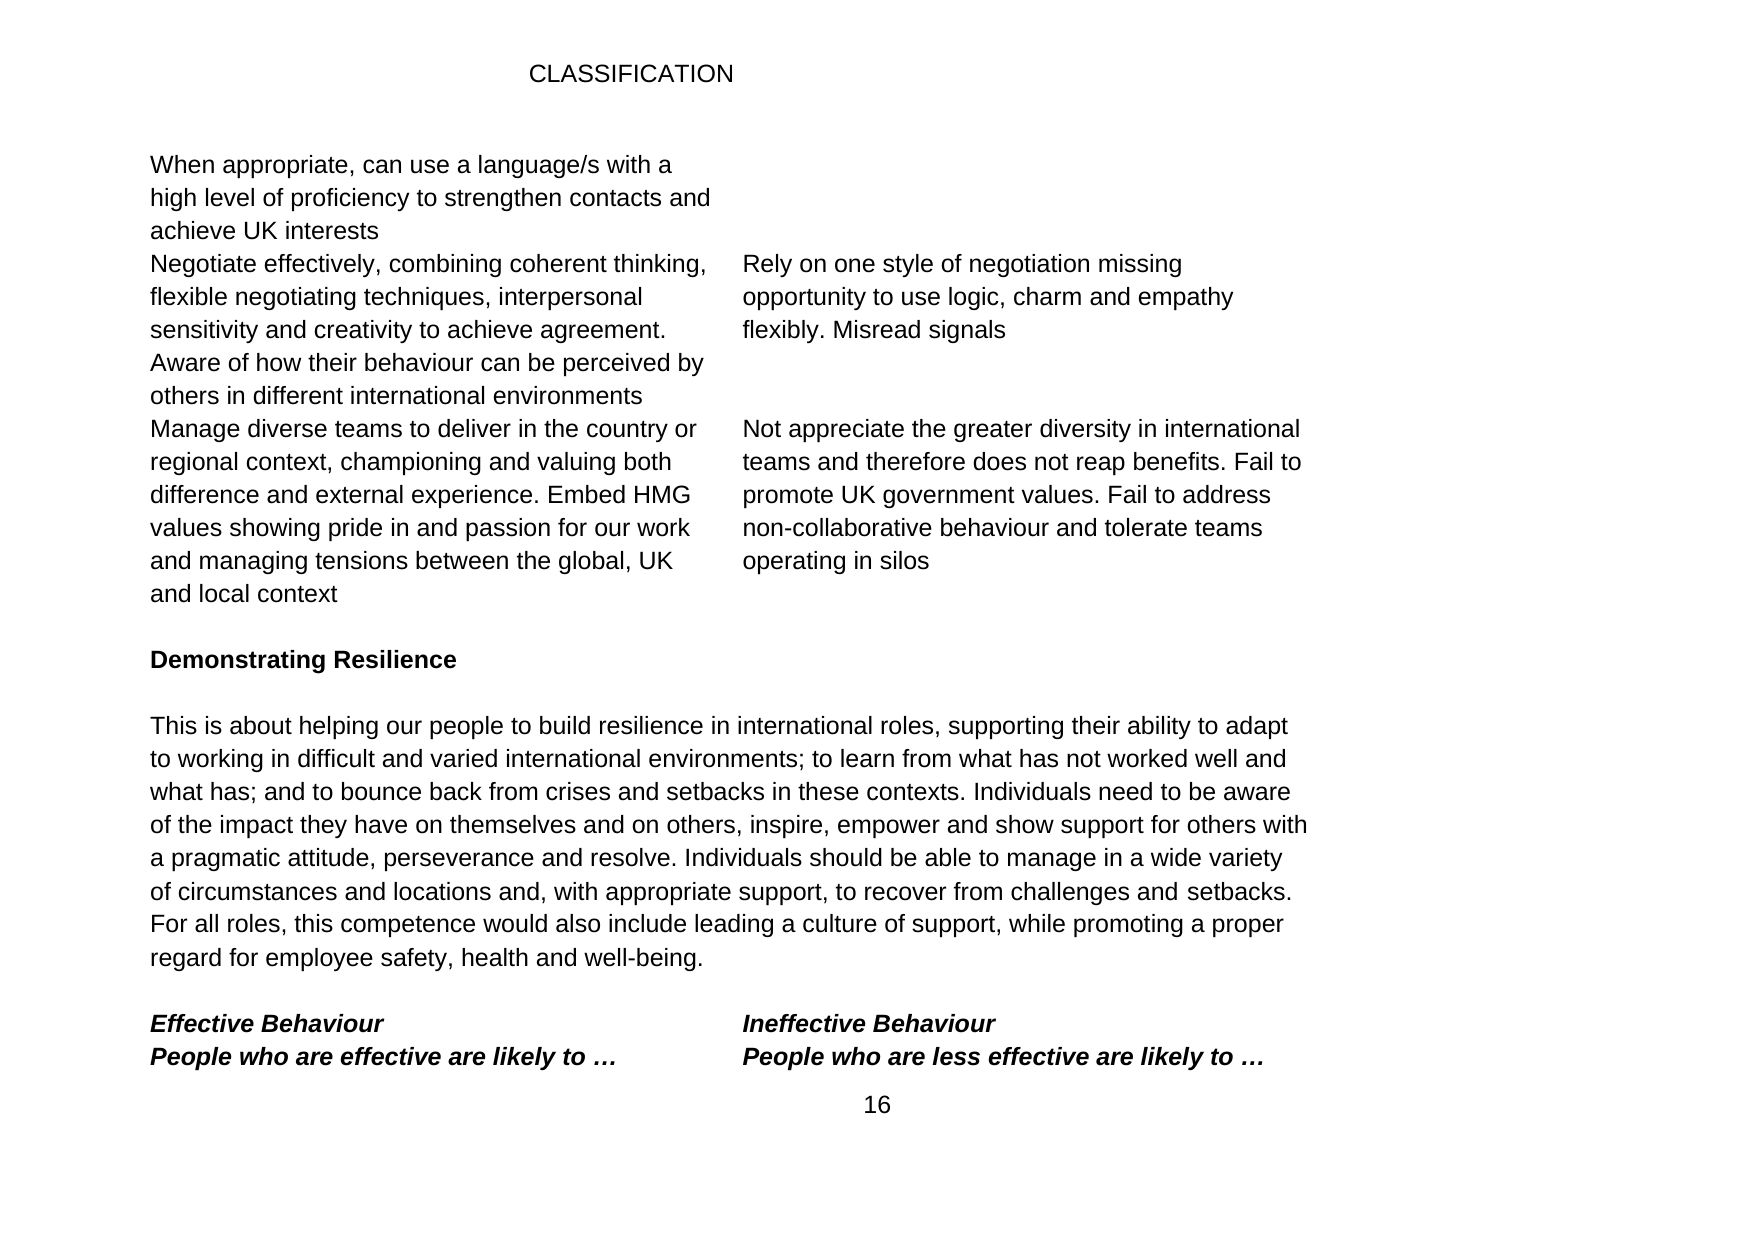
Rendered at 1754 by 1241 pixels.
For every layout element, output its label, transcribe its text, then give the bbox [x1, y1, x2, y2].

table_cell [731, 150, 1323, 249]
table_cell Effective Behaviour People who are effective are likely to … [139, 1009, 731, 1074]
table_cell Rely on one style of negotiation missing opportunity to use logic, charm and empathy flexibly. Misread signals [731, 249, 1323, 414]
table_cell Demonstrating Resilience This is about helping our people to build resilience in international roles, supporting their ability to adapt to working in difficult and varied international environments; to learn from what has not worked well and what has; and to bounce back from crises and setbacks in these contexts. Individuals need to be aware of the impact they have on themselves and on others, inspire, empower and show support for others with a pragmatic attitude, perseverance and resolve. Individuals should be able to manage in a wide variety of circumstances and locations and, with appropriate support, to recover from challenges and setbacks. For all roles, this competence would also include leading a culture of support, while promoting a proper regard for employee safety, health and well-being. [139, 612, 1323, 1008]
table_cell Manage diverse teams to deliver in the country or regional context, championing and valuing both difference and external experience. Embed HMG values showing pride in and passion for our work and managing tensions between the global, UK and local context [139, 414, 731, 612]
table_cell Ineffective Behaviour People who are less effective are likely to … [731, 1009, 1323, 1074]
table_cell When appropriate, can use a language/s with a high level of proficiency to strengthen contacts and achieve UK interests [139, 150, 731, 249]
table_cell Not appreciate the greater diversity in international teams and therefore does not reap benefits. Fail to promote UK government values. Fail to address non-collaborative behaviour and tolerate teams operating in silos [731, 414, 1323, 612]
table_cell Negotiate effectively, combining coherent thinking, flexible negotiating techniques, interpersonal sensitivity and creativity to achieve agreement. Aware of how their behaviour can be perceived by others in different international environments [139, 249, 731, 414]
